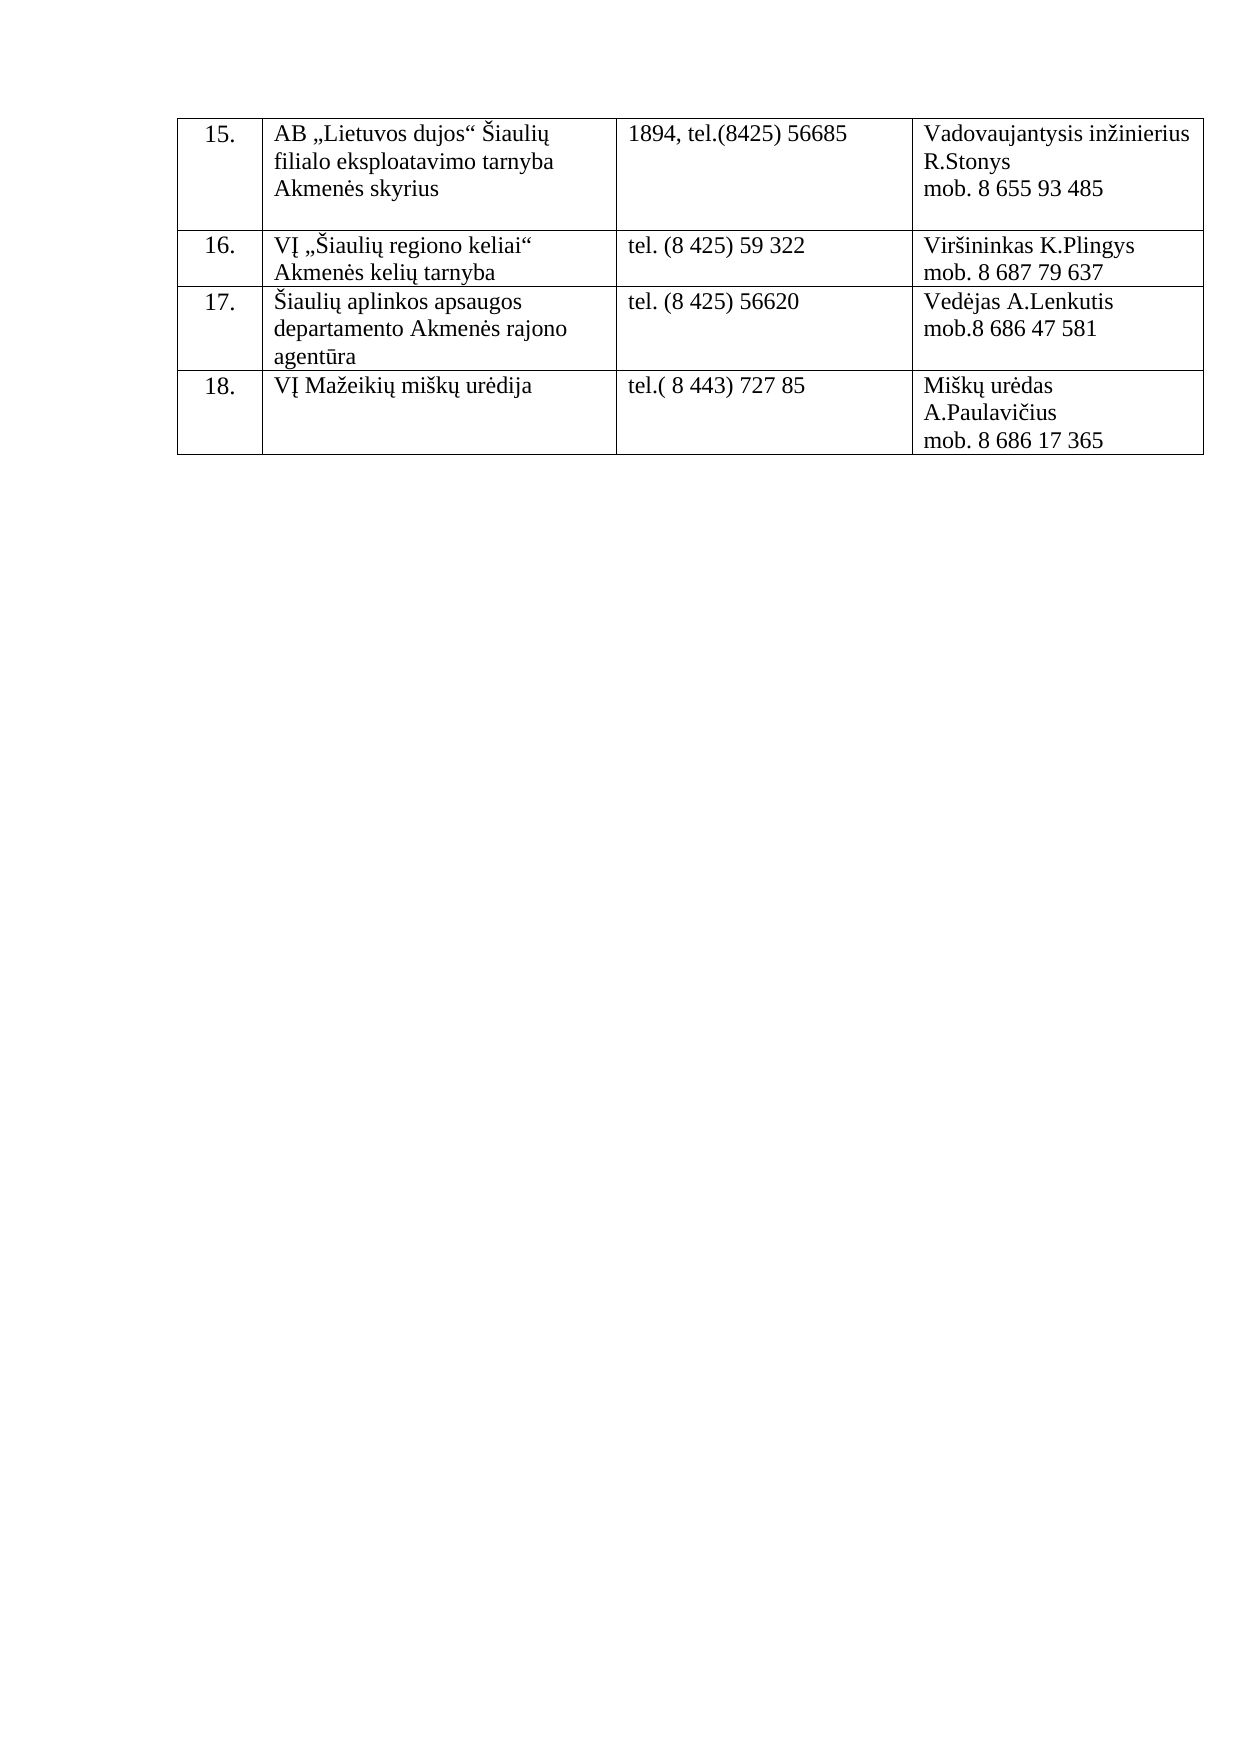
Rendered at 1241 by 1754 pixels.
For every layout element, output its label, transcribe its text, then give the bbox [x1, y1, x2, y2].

table_cell Vedėjas A.Lenkutis mob.8 686 47 581 [913, 287, 1203, 370]
table_cell Viršininkas K.Plingys mob. 8 687 79 637 [913, 231, 1203, 286]
table_cell 17. [178, 287, 262, 370]
table_cell 18. [178, 371, 262, 453]
table_cell 16. [178, 231, 262, 286]
table_cell VĮ „Šiaulių regiono keliai“ Akmenės kelių tarnyba [263, 231, 616, 286]
table_cell tel. (8 425) 56620 [617, 287, 912, 370]
table_cell Šiaulių aplinkos apsaugos departamento Akmenės rajono agentūra [263, 287, 616, 370]
table_cell Vadovaujantysis inžinierius R.Stonys mob. 8 655 93 485 [913, 119, 1203, 229]
table_cell tel. (8 425) 59 322 [617, 231, 912, 286]
table_cell 1894, tel.(8425) 56685 [617, 119, 912, 229]
table_cell AB „Lietuvos dujos“ Šiaulių filialo eksploatavimo tarnyba Akmenės skyrius [263, 119, 616, 229]
table_cell VĮ Mažeikių miškų urėdija [263, 371, 616, 453]
table_cell tel.( 8 443) 727 85 [617, 371, 912, 453]
table_cell Miškų urėdas A.Paulavičius mob. 8 686 17 365 [913, 371, 1203, 453]
table_cell 15. [178, 119, 262, 229]
